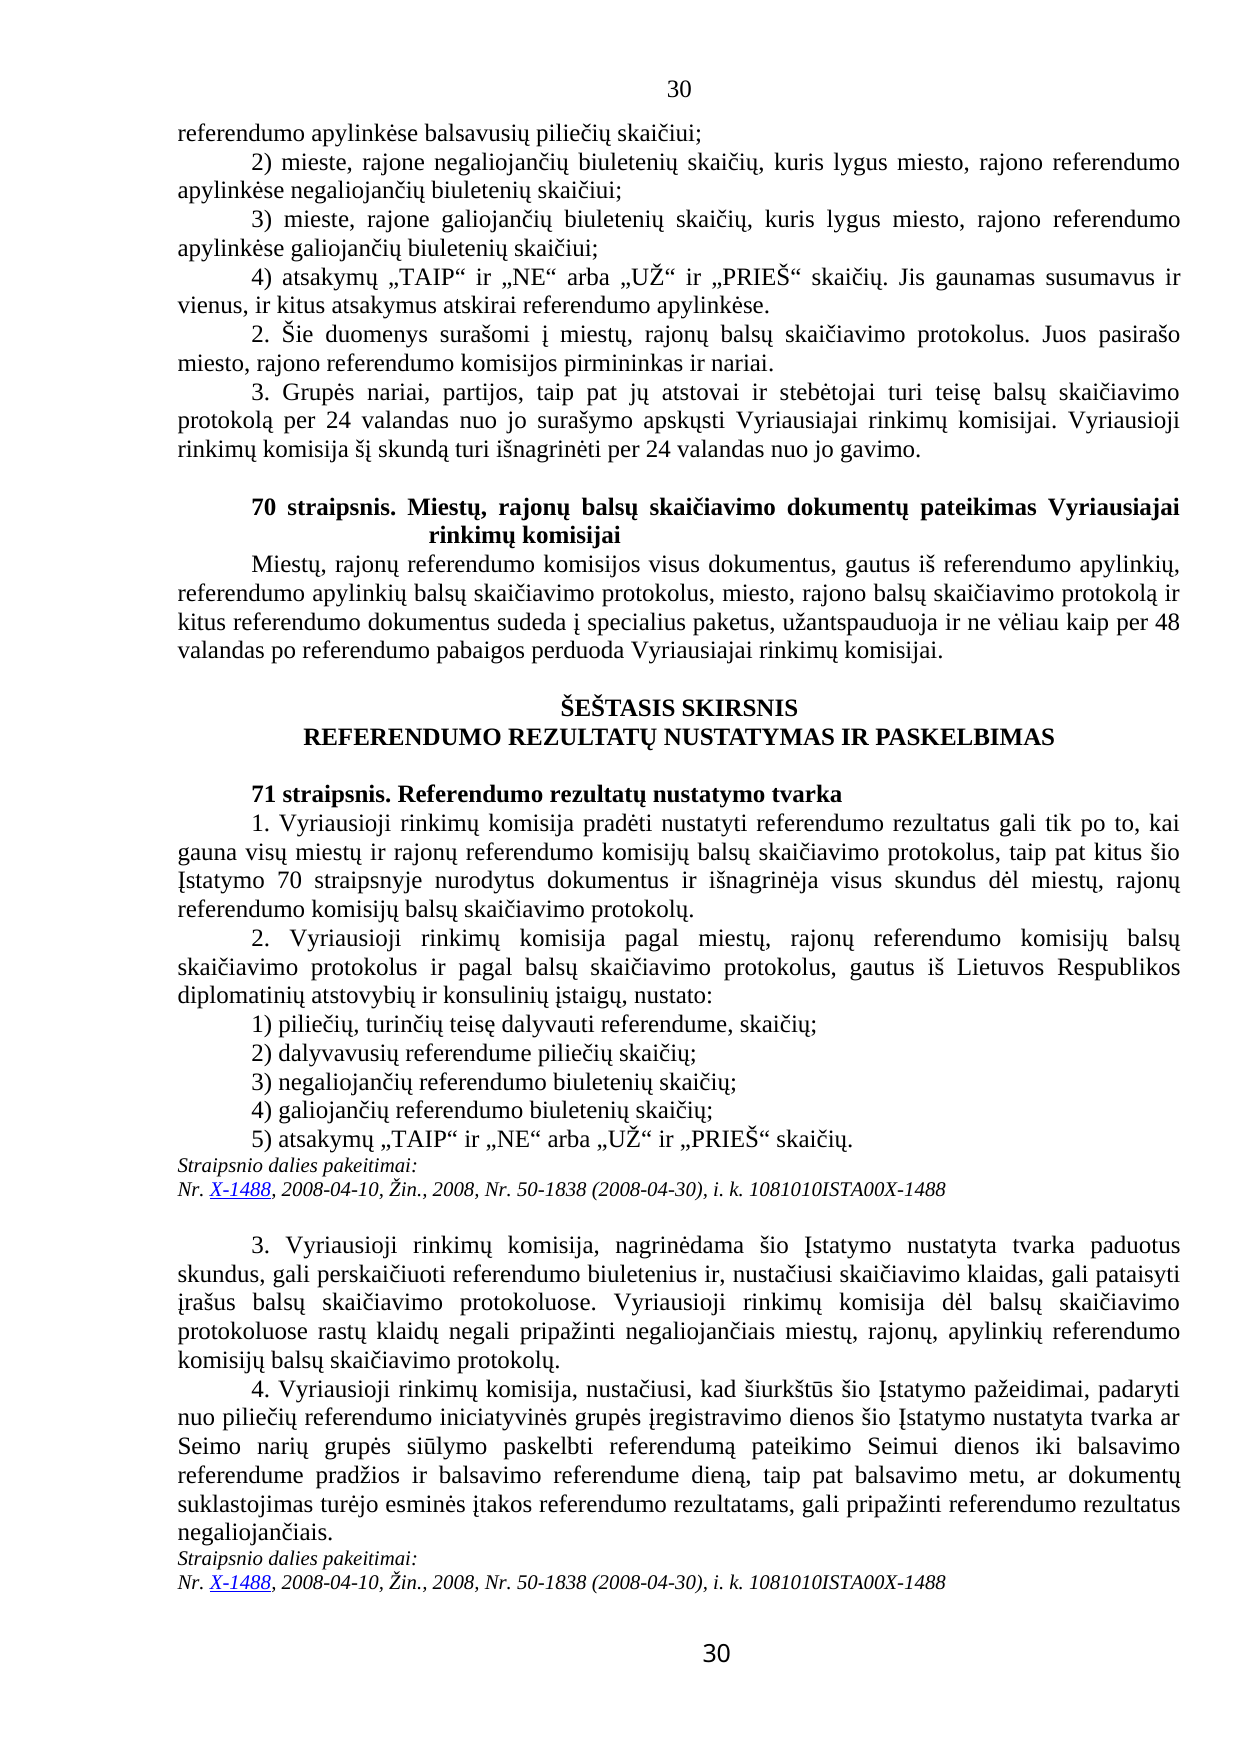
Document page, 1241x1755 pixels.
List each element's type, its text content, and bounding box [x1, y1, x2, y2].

text 2) mieste, rajone negaliojančių biuletenių skaičių, kuris lygus miesto, rajono referendumo apylinkėse negaliojančių biuletenių skaičiui; [177, 147, 1181, 204]
text ŠEŠTASIS SKIRSNIS [177, 693, 1181, 722]
text Straipsnio dalies pakeitimai: [177, 1546, 1181, 1570]
text 4. Vyriausioji rinkimų komisija, nustačiusi, kad šiurkštūs šio Įstatymo pažeidimai, padaryti nuo piliečių referendumo iniciatyvinės grupės įregistravimo dienos šio Įstatymo nustatyta tvarka ar Seimo narių grupės siūlymo paskelbti referendumą pateikimo Seimui dienos iki balsavimo referendume pradžios ir balsavimo referendume dieną, taip pat balsavimo metu, ar dokumentų suklastojimas turėjo esminės įtakos referendumo rezultatams, gali pripažinti referendumo rezultatus negaliojančiais. [177, 1374, 1181, 1546]
text 3) mieste, rajone galiojančių biuletenių skaičių, kuris lygus miesto, rajono referendumo apylinkėse galiojančių biuletenių skaičiui; [177, 204, 1181, 262]
text REFERENDUMO REZULTATŲ NUSTATYMAS IR PASKELBIMAS [177, 722, 1181, 751]
text 1. Vyriausioji rinkimų komisija pradėti nustatyti referendumo rezultatus gali tik po to, kai gauna visų miestų ir rajonų referendumo komisijų balsų skaičiavimo protokolus, taip pat kitus šio Įstatymo 70 straipsnyje nurodytus dokumentus ir išnagrinėja visus skundus dėl miestų, rajonų referendumo komisijų balsų skaičiavimo protokolų. [177, 808, 1181, 923]
text Nr. X-1488, 2008-04-10, Žin., 2008, Nr. 50-1838 (2008-04-30), i. k. 1081010ISTA00X-1488 [177, 1570, 1181, 1594]
text 2) dalyvavusių referendume piliečių skaičių; [177, 1038, 1181, 1067]
text referendumo apylinkėse balsavusių piliečių skaičiui; [177, 118, 1181, 147]
text Straipsnio dalies pakeitimai: [177, 1153, 1181, 1177]
text 3. Grupės nariai, partijos, taip pat jų atstovai ir stebėtojai turi teisę balsų skaičiavimo protokolą per 24 valandas nuo jo surašymo apskųsti Vyriausiajai rinkimų komisijai. Vyriausioji rinkimų komisija šį skundą turi išnagrinėti per 24 valandas nuo jo gavimo. [177, 377, 1181, 463]
text 1) piliečių, turinčių teisę dalyvauti referendume, skaičių; [177, 1009, 1181, 1038]
text 2. Vyriausioji rinkimų komisija pagal miestų, rajonų referendumo komisijų balsų skaičiavimo protokolus ir pagal balsų skaičiavimo protokolus, gautus iš Lietuvos Respublikos diplomatinių atstovybių ir konsulinių įstaigų, nustato: [177, 923, 1181, 1009]
text 4) atsakymų „TAIP“ ir „NE“ arba „UŽ“ ir „PRIEŠ“ skaičių. Jis gaunamas susumavus ir vienus, ir kitus atsakymus atskirai referendumo apylinkėse. [177, 262, 1181, 319]
text 3) negaliojančių referendumo biuletenių skaičių; [177, 1067, 1181, 1096]
text 2. Šie duomenys surašomi į miestų, rajonų balsų skaičiavimo protokolus. Juos pasirašo miesto, rajono referendumo komisijos pirmininkas ir nariai. [177, 319, 1181, 377]
text 5) atsakymų „TAIP“ ir „NE“ arba „UŽ“ ir „PRIEŠ“ skaičių. [177, 1124, 1181, 1153]
text 4) galiojančių referendumo biuletenių skaičių; [177, 1096, 1181, 1124]
subtitle 71 straipsnis. Referendumo rezultatų nustatymo tvarka [177, 779, 1181, 808]
text Miestų, rajonų referendumo komisijos visus dokumentus, gautus iš referendumo apylinkių, referendumo apylinkių balsų skaičiavimo protokolus, miesto, rajono balsų skaičiavimo protokolą ir kitus referendumo dokumentus sudeda į specialius paketus, užantspauduoja ir ne vėliau kaip per 48 valandas po referendumo pabaigos perduoda Vyriausiajai rinkimų komisijai. [177, 549, 1181, 664]
text 3. Vyriausioji rinkimų komisija, nagrinėdama šio Įstatymo nustatyta tvarka paduotus skundus, gali perskaičiuoti referendumo biuletenius ir, nustačiusi skaičiavimo klaidas, gali pataisyti įrašus balsų skaičiavimo protokoluose. Vyriausioji rinkimų komisija dėl balsų skaičiavimo protokoluose rastų klaidų negali pripažinti negaliojančiais miestų, rajonų, apylinkių referendumo komisijų balsų skaičiavimo protokolų. [177, 1230, 1181, 1374]
text 70 straipsnis. Miestų, rajonų balsų skaičiavimo dokumentų pateikimas Vyriausiajai rinkimų komisijai [251, 492, 1181, 549]
text Nr. X-1488, 2008-04-10, Žin., 2008, Nr. 50-1838 (2008-04-30), i. k. 1081010ISTA00X-1488 [177, 1177, 1181, 1201]
